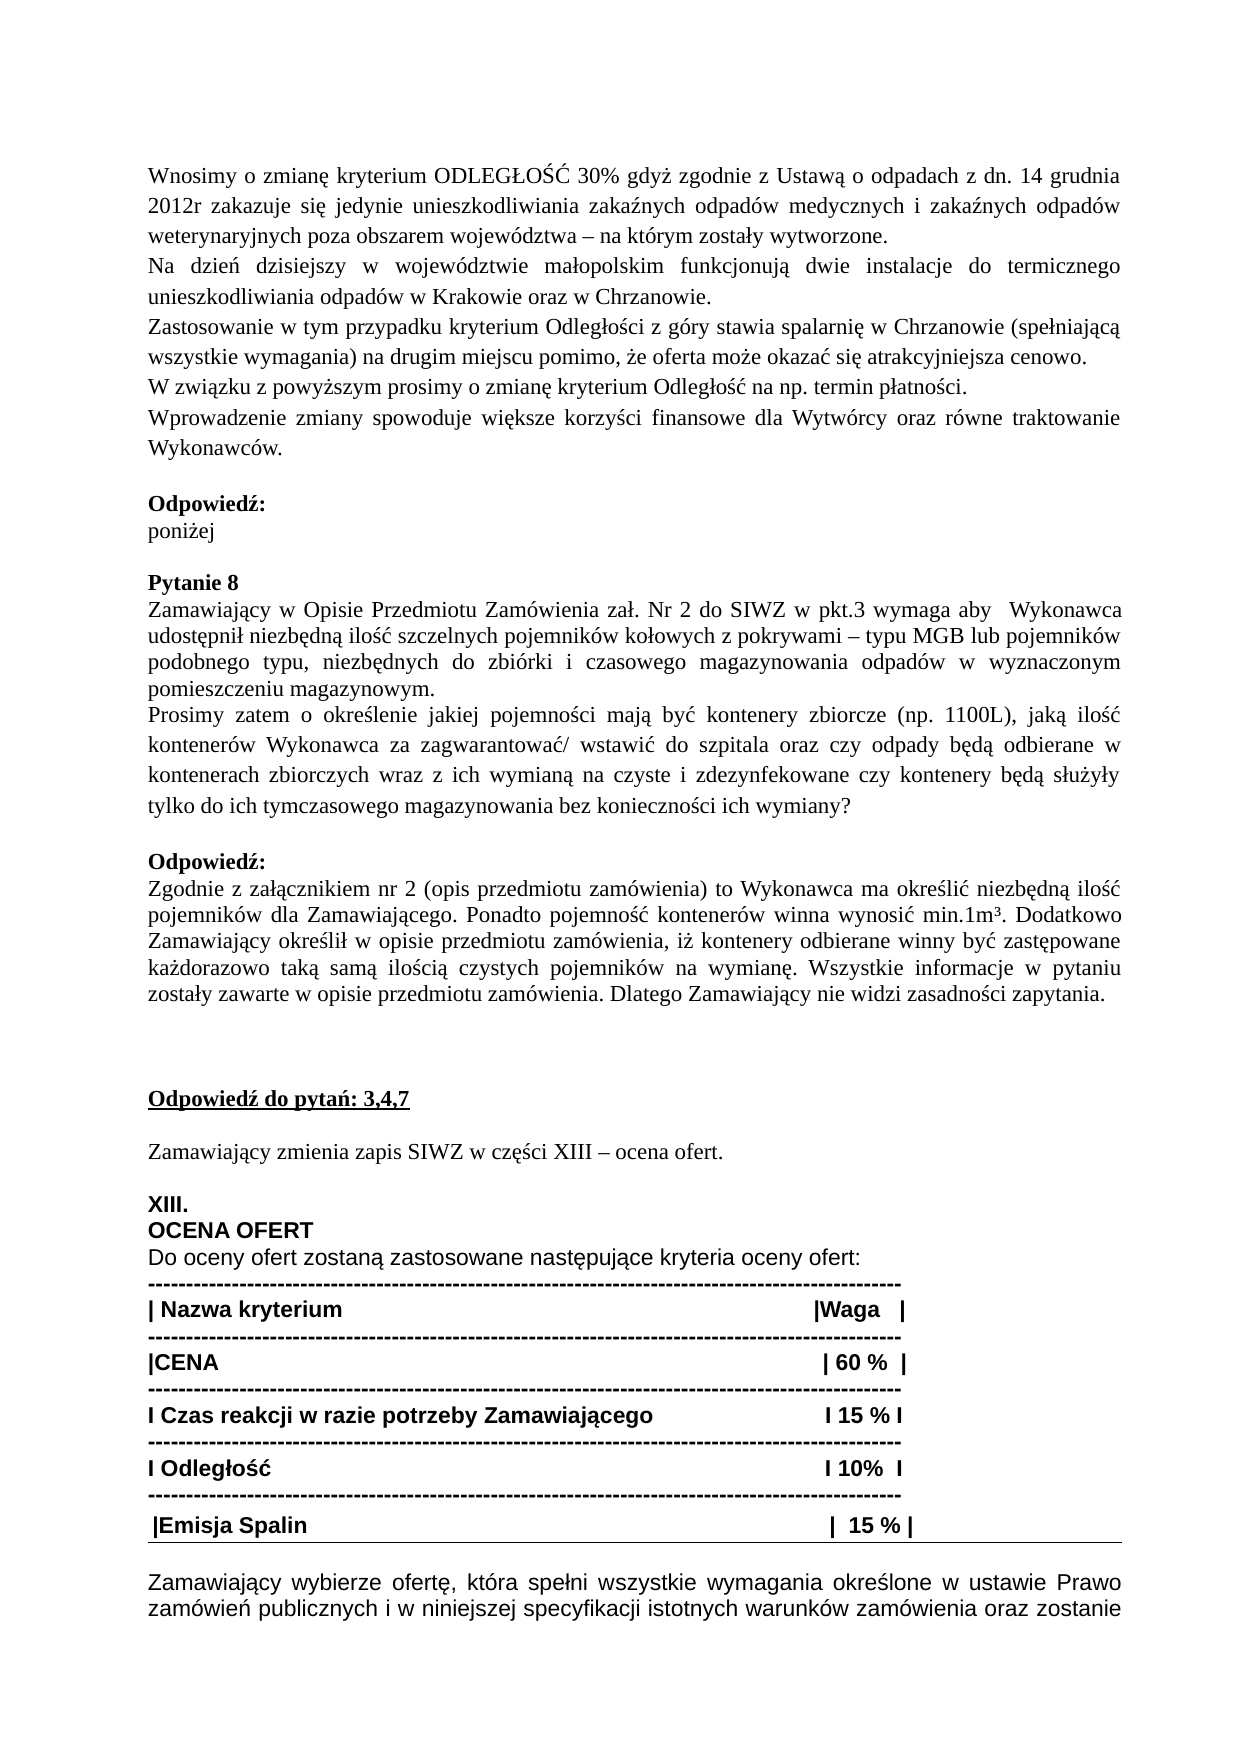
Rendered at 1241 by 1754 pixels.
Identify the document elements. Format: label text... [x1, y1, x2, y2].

text Zamawiający w Opisie Przedmiotu Zamówienia zał. Nr 2 do SIWZ w pkt.3 wymaga aby Wykonawca udostępnił niezbędną ilość szczelnych pojemników kołowych z pokrywami – typu MGB lub pojemników podobnego typu, niezbędnych do zbiórki i czasowego magazynowania odpadów w wyznaczonym pomieszczeniu magazynowym. [148, 596, 1122, 701]
text Prosimy zatem o określenie jakiej pojemności mają być kontenery zbiorcze (np. 1100L), jaką ilość kontenerów Wykonawca za zagwarantować/ wstawić do szpitala oraz czy odpady będą odbierane w kontenerach zbiorczych wraz z ich wymianą na czyste i zdezynfekowane czy kontenery będą służyły tylko do ich tymczasowego magazynowania bez konieczności ich wymiany? [148, 701, 1122, 818]
text Wnosimy o zmianę kryterium ODLEGŁOŚĆ 30% gdyż zgodnie z Ustawą o odpadach z dn. 14 grudnia 2012r zakazuje się jedynie unieszkodliwiania zakaźnych odpadów medycznych i zakaźnych odpadów weterynaryjnych poza obszarem województwa – na którym zostały wytworzone. [148, 162, 1122, 249]
text I Czas reakcji w razie potrzeby Zamawiającego I 15 % I [148, 1402, 1122, 1428]
text XIII. [148, 1191, 1122, 1217]
text Odpowiedź: [148, 848, 1122, 875]
text |CENA | 60 % | [148, 1349, 1122, 1375]
text --------------------------------------------------------------------------------------------------- [148, 1481, 1122, 1507]
text Zamawiający wybierze ofertę, która spełni wszystkie wymagania określone w ustawie Prawo zamówień publicznych i w niniejszej specyfikacji istotnych warunków zamówienia oraz zostanie [148, 1569, 1122, 1621]
text --------------------------------------------------------------------------------------------------- [148, 1323, 1122, 1349]
text Wprowadzenie zmiany spowoduje większe korzyści finansowe dla Wytwórcy oraz równe traktowanie Wykonawców. [148, 403, 1122, 460]
text Na dzień dzisiejszy w województwie małopolskim funkcjonują dwie instalacje do termicznego unieszkodliwiania odpadów w Krakowie oraz w Chrzanowie. [148, 252, 1122, 309]
text W związku z powyższym prosimy o zmianę kryterium Odległość na np. termin płatności. [148, 373, 1122, 400]
text Zgodnie z załącznikiem nr 2 (opis przedmiotu zamówienia) to Wykonawca ma określić niezbędną ilość pojemników dla Zamawiającego. Ponadto pojemność kontenerów winna wynosić min.1m³. Dodatkowo Zamawiający określił w opisie przedmiotu zamówienia, iż kontenery odbierane winny być zastępowane każdorazowo taką samą ilością czystych pojemników na wymianę. Wszystkie informacje w pytaniu zostały zawarte w opisie przedmiotu zamówienia. Dlatego Zamawiający nie widzi zasadności zapytania. [148, 875, 1122, 1006]
text | Nazwa kryterium |Waga | [148, 1296, 1122, 1323]
text Zamawiający zmienia zapis SIWZ w części XIII – ocena ofert. [148, 1138, 1122, 1164]
text Odpowiedź: [148, 490, 1122, 517]
text --------------------------------------------------------------------------------------------------- [148, 1375, 1122, 1402]
text --------------------------------------------------------------------------------------------------- [148, 1428, 1122, 1454]
text Zastosowanie w tym przypadku kryterium Odległości z góry stawia spalarnię w Chrzanowie (spełniającą wszystkie wymagania) na drugim miejscu pomimo, że oferta może okazać się atrakcyjniejsza cenowo. [148, 313, 1122, 369]
text Pytanie 8 [148, 569, 1122, 596]
text I Odległość I 10% I [148, 1454, 1122, 1481]
text OCENA OFERT [148, 1217, 1122, 1244]
text Do oceny ofert zostaną zastosowane następujące kryteria oceny ofert: [148, 1244, 1122, 1270]
text poniżej [148, 517, 1122, 543]
text --------------------------------------------------------------------------------------------------- [148, 1270, 1122, 1296]
text |Emisja Spalin | 15 % | [148, 1507, 1122, 1542]
text Odpowiedź do pytań: 3,4,7 [148, 1086, 1122, 1112]
